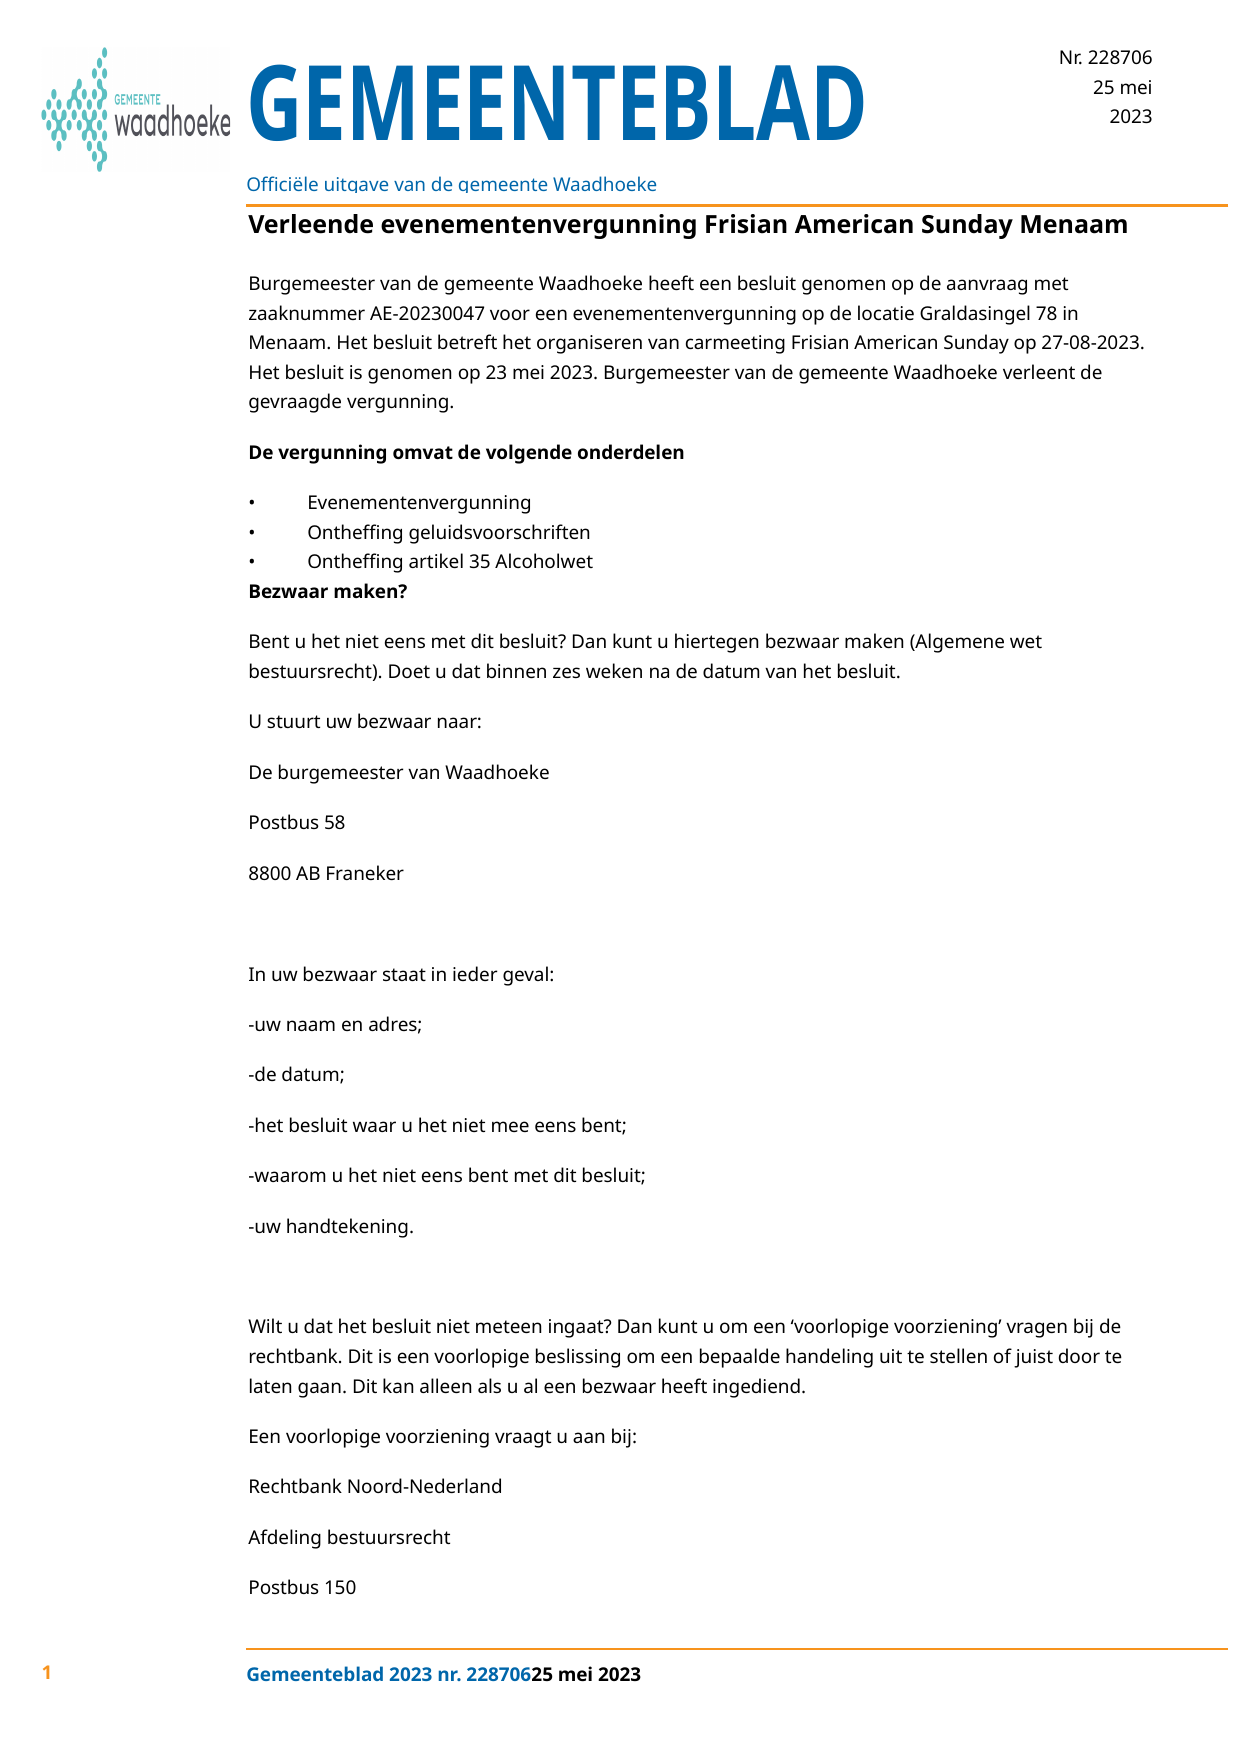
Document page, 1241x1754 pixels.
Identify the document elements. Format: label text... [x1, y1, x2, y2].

text -het besluit waar u het niet mee eens bent; [248, 1112, 1152, 1138]
text -uw handtekening. [248, 1213, 1152, 1238]
text U stuurt uw bezwaar naar: [248, 709, 1152, 734]
text Postbus 150 [248, 1574, 1152, 1600]
text 8800 AB Franeker [248, 860, 1152, 886]
list Ontheffing artikel 35 Alcoholwet [248, 549, 1152, 574]
text De vergunning omvat de volgende onderdelen [248, 439, 1152, 465]
text Rechtbank Noord-Nederland [248, 1474, 1152, 1499]
list Evenementenvergunning [248, 489, 1152, 515]
text Wilt u dat het besluit niet meteen ingaat? Dan kunt u om een ‘voorlopige voorziening’ vragen bij de rechtbank. Dit is een voorlopige beslissing om een bepaalde handeling uit te stellen of juist door te laten gaan. Dit kan alleen als u al een bezwaar heeft ingediend. [248, 1314, 1152, 1398]
text Postbus 58 [248, 809, 1152, 835]
text Bezwaar maken? [248, 578, 1152, 604]
text -waarom u het niet eens bent met dit besluit; [248, 1162, 1152, 1188]
text Bent u het niet eens met dit besluit? Dan kunt u hiertegen bezwaar maken (Algemene wet bestuursrecht). Doet u dat binnen zes weken na de datum van het besluit. [248, 629, 1152, 684]
text -de datum; [248, 1062, 1152, 1087]
text In uw bezwaar staat in ieder geval: [248, 961, 1152, 986]
text Burgemeester van de gemeente Waadhoeke heeft een besluit genomen op de aanvraag met zaaknummer AE-20230047 voor een evenementenvergunning op de locatie Graldasingel 78 in Menaam. Het besluit betreft het organiseren van carmeeting Frisian American Sunday op 27-08-2023. Het besluit is genomen op 23 mei 2023. Burgemeester van de gemeente Waadhoeke verleent de gevraagde vergunning. [248, 270, 1152, 414]
text Afdeling bestuursrecht [248, 1524, 1152, 1550]
text De burgemeester van Waadhoeke [248, 759, 1152, 785]
list Ontheffing geluidsvoorschriften [248, 519, 1152, 545]
text Verleende evenementenvergunning Frisian American Sunday Menaam [248, 207, 1152, 241]
text Een voorlopige voorziening vraagt u aan bij: [248, 1423, 1152, 1449]
picture [41, 47, 231, 172]
text -uw naam en adres; [248, 1011, 1152, 1037]
